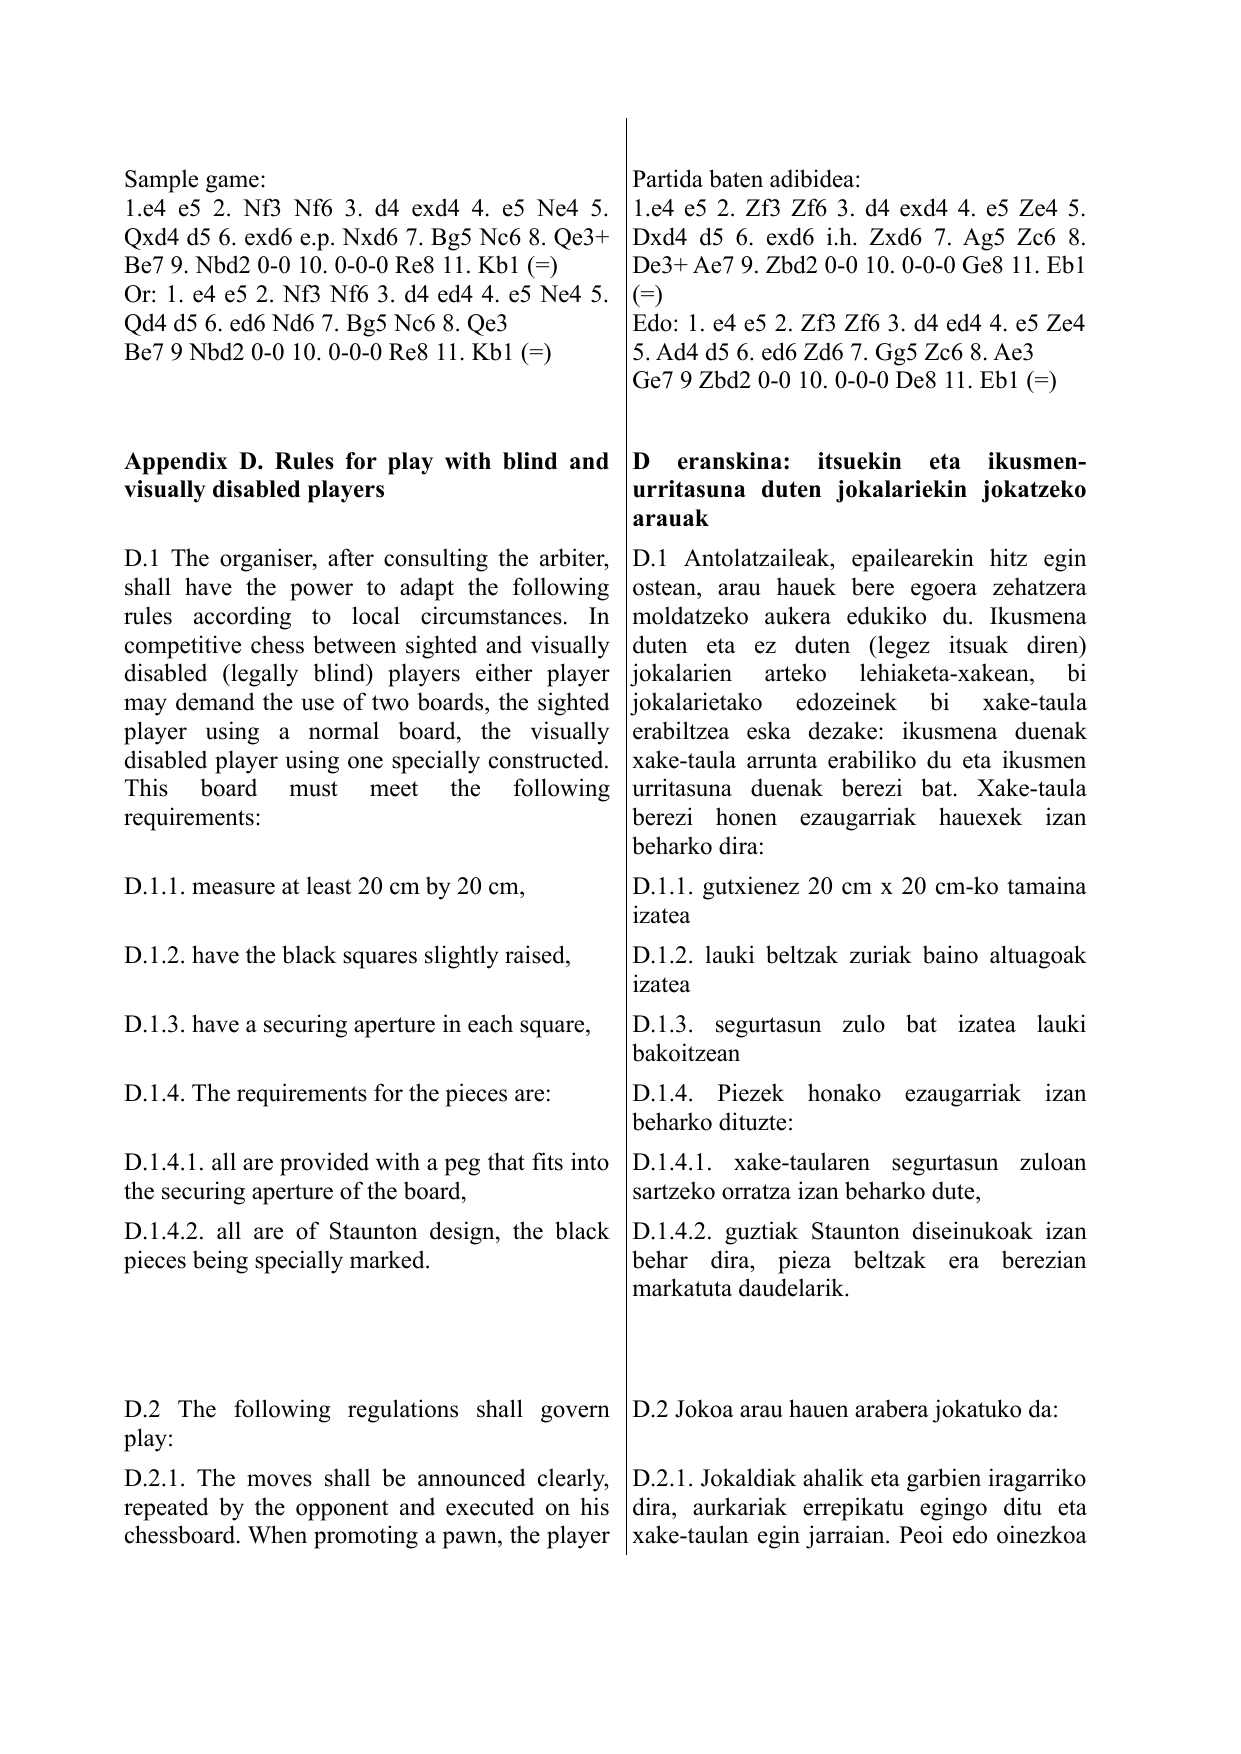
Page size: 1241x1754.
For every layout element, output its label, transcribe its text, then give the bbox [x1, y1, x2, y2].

table_cell [118, 400, 616, 440]
table_cell [627, 1308, 1093, 1348]
table_cell D.1.3. segurtasun zulo bat izatea lauki bakoitzean [627, 1003, 1093, 1072]
table_cell [118, 1308, 616, 1348]
table_cell Sample game: 1.e4 e5 2. Nf3 Nf6 3. d4 exd4 4. e5 Ne4 5. Qxd4 d5 6. exd6 e.p. Nxd6 7. Bg5 Nc6 8. Qe3+ Be7 9. Nbd2 0-0 10. 0-0-0 Re8 11. Kb1 (=) Or: 1. e4 e5 2. Nf3 Nf6 3. d4 ed4 4. e5 Ne4 5. Qd4 d5 6. ed6 Nd6 7. Bg5 Nc6 8. Qe3 Be7 9 Nbd2 0-0 10. 0-0-0 Re8 11. Kb1 (=) [118, 158, 616, 400]
table_cell D.1 The organiser, after consulting the arbiter, shall have the power to adapt the following rules according to local circumstances. In competitive chess between sighted and visually disabled (legally blind) players either player may demand the use of two boards, the sighted player using a normal board, the visually disabled player using one specially constructed. This board must meet the following requirements: [118, 538, 616, 865]
table_cell D.2.1. Jokaldiak ahalik eta garbien iragarriko dira, aurkariak errepikatu egingo ditu eta xake-taulan egin jarraian. Peoi edo oinezkoa [627, 1457, 1093, 1555]
table_cell [616, 158, 626, 400]
table_cell [616, 1388, 626, 1457]
table_cell D.1.4. The requirements for the pieces are: [118, 1072, 616, 1141]
table_cell [616, 538, 626, 865]
table_cell [616, 440, 626, 538]
table_cell D.1.2. lauki beltzak zuriak baino altuagoak izatea [627, 934, 1093, 1003]
table_cell [627, 118, 1093, 158]
table_cell [616, 1141, 626, 1210]
table_cell [616, 1072, 626, 1141]
table_cell D.1.4.1. xake-taularen segurtasun zuloan sartzeko orratza izan beharko dute, [627, 1141, 1093, 1210]
table_cell [616, 400, 626, 440]
table_cell D.1.4.2. guztiak Staunton diseinukoak izan behar dira, pieza beltzak era berezian markatuta daudelarik. [627, 1210, 1093, 1308]
table_cell [616, 1348, 626, 1388]
table_cell D.2 The following regulations shall govern play: [118, 1388, 616, 1457]
table_cell [616, 1003, 626, 1072]
table_cell D eranskina: itsuekin eta ikusmen-urritasuna duten jokalariekin jokatzeko arauak [627, 440, 1093, 538]
table_cell Partida baten adibidea: 1.e4 e5 2. Zf3 Zf6 3. d4 exd4 4. e5 Ze4 5. Dxd4 d5 6. exd6 i.h. Zxd6 7. Ag5 Zc6 8. De3+ Ae7 9. Zbd2 0-0 10. 0-0-0 Ge8 11. Eb1 (=) Edo: 1. e4 e5 2. Zf3 Zf6 3. d4 ed4 4. e5 Ze4 5. Ad4 d5 6. ed6 Zd6 7. Gg5 Zc6 8. Ae3 Ge7 9 Zbd2 0-0 10. 0-0-0 De8 11. Eb1 (=) [627, 158, 1093, 400]
table_cell [627, 400, 1093, 440]
table_cell D.1.2. have the black squares slightly raised, [118, 934, 616, 1003]
table_cell D.1.4.1. all are provided with a peg that fits into the securing aperture of the board, [118, 1141, 616, 1210]
table_cell Appendix D. Rules for play with blind and visually disabled players [118, 440, 616, 538]
table_cell [118, 1348, 616, 1388]
table_cell [616, 934, 626, 1003]
table_cell [118, 118, 616, 158]
table_cell [616, 1457, 626, 1555]
table_cell D.1 Antolatzaileak, epailearekin hitz egin ostean, arau hauek bere egoera zehatzera moldatzeko aukera edukiko du. Ikusmena duten eta ez duten (legez itsuak diren) jokalarien arteko lehiaketa-xakean, bi jokalarietako edozeinek bi xake-taula erabiltzea eska dezake: ikusmena duenak xake-taula arrunta erabiliko du eta ikusmen urritasuna duenak berezi bat. Xake-taula berezi honen ezaugarriak hauexek izan beharko dira: [627, 538, 1093, 865]
table_cell [627, 1348, 1093, 1388]
table_cell D.2 Jokoa arau hauen arabera jokatuko da: [627, 1388, 1093, 1457]
table_cell D.1.1. gutxienez 20 cm x 20 cm-ko tamaina izatea [627, 865, 1093, 934]
table_cell D.1.4.2. all are of Staunton design, the black pieces being specially marked. [118, 1210, 616, 1308]
table_cell D.1.1. measure at least 20 cm by 20 cm, [118, 865, 616, 934]
table_cell [616, 118, 626, 158]
table_cell [616, 1308, 626, 1348]
table_cell D.2.1. The moves shall be announced clearly, repeated by the opponent and executed on his chessboard. When promoting a pawn, the player [118, 1457, 616, 1555]
table_cell D.1.4. Piezek honako ezaugarriak izan beharko dituzte: [627, 1072, 1093, 1141]
table_cell [616, 865, 626, 934]
table_cell [616, 1210, 626, 1308]
table_cell D.1.3. have a securing aperture in each square, [118, 1003, 616, 1072]
